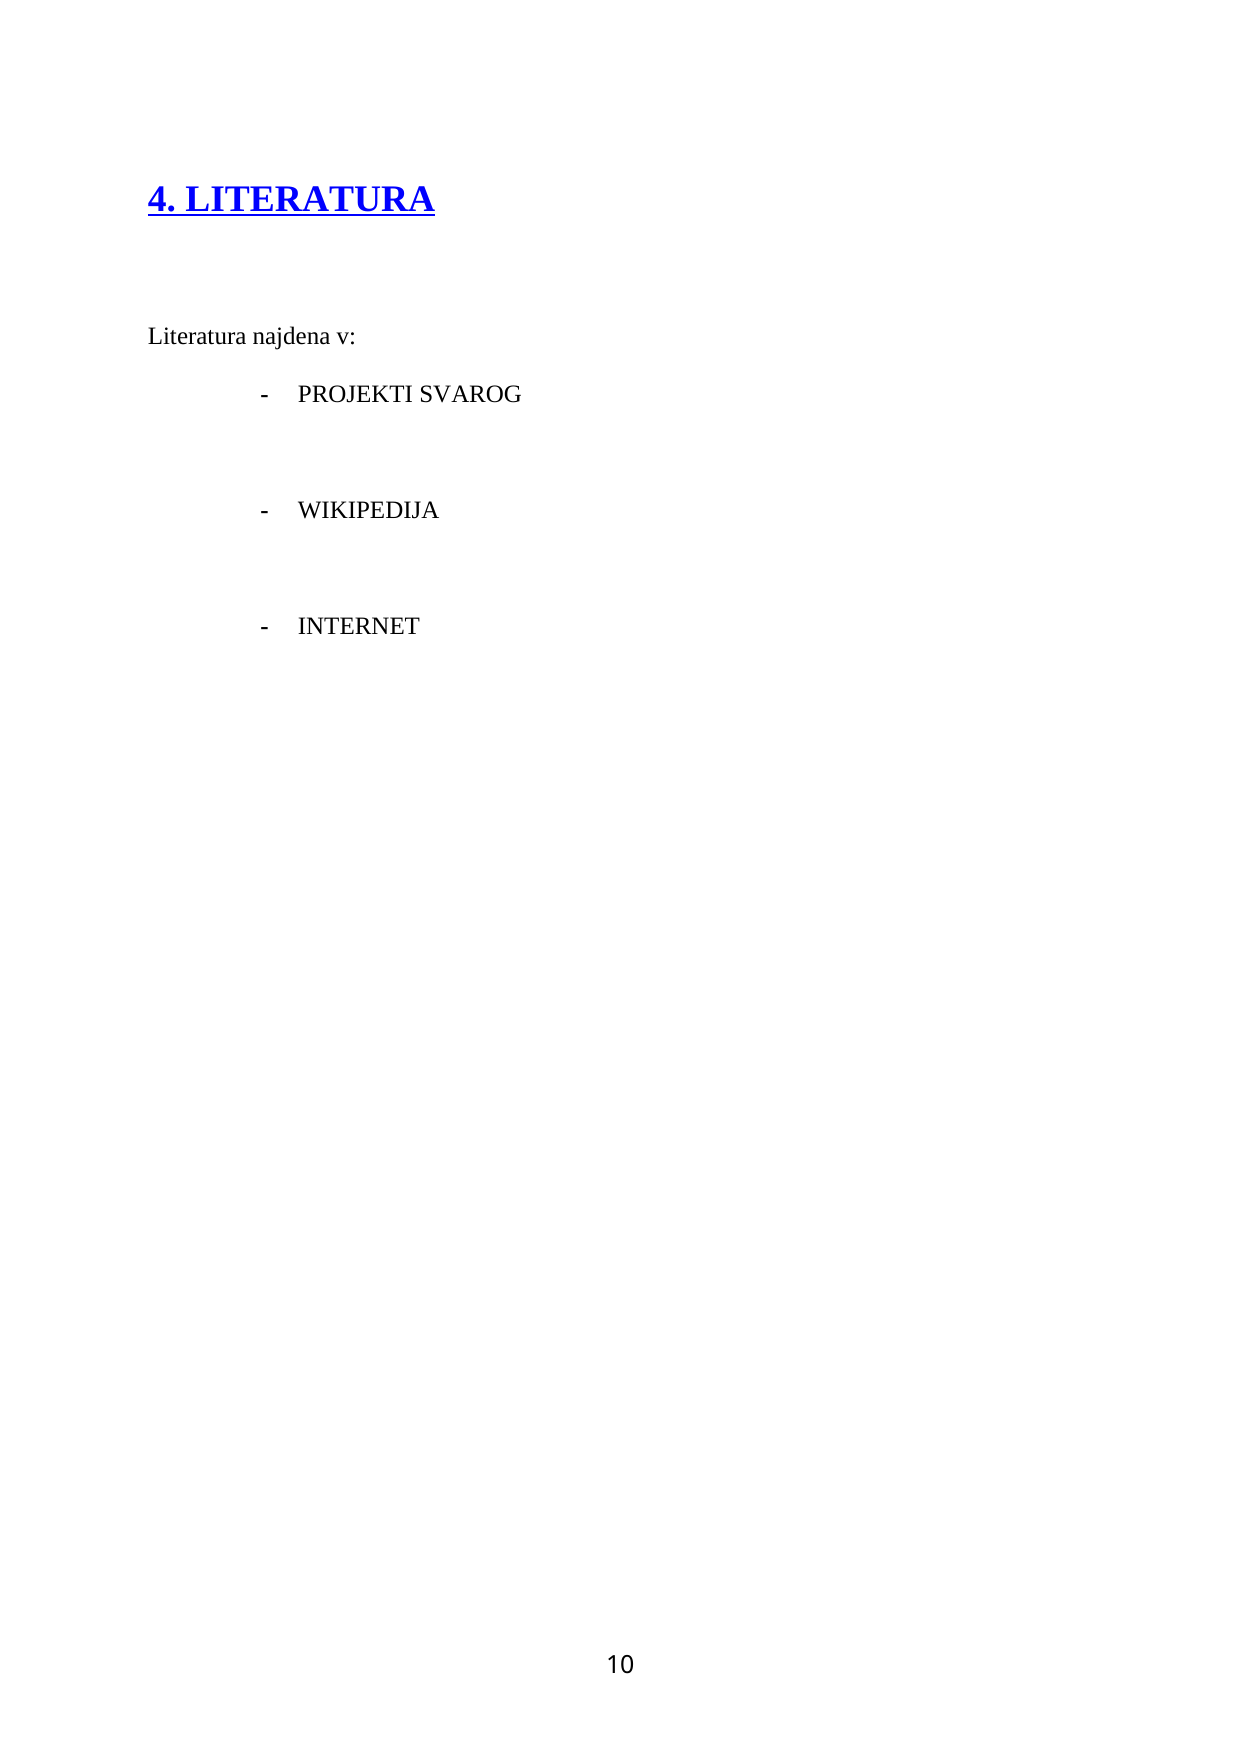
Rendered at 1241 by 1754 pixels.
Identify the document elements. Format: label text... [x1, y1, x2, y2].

list PROJEKTI SVAROG [260, 379, 1093, 408]
list INTERNET [260, 611, 1093, 640]
text Literatura najdena v: [148, 321, 1093, 350]
list WIKIPEDIJA [260, 495, 1093, 524]
text 4. LITERATURA [148, 177, 1093, 220]
